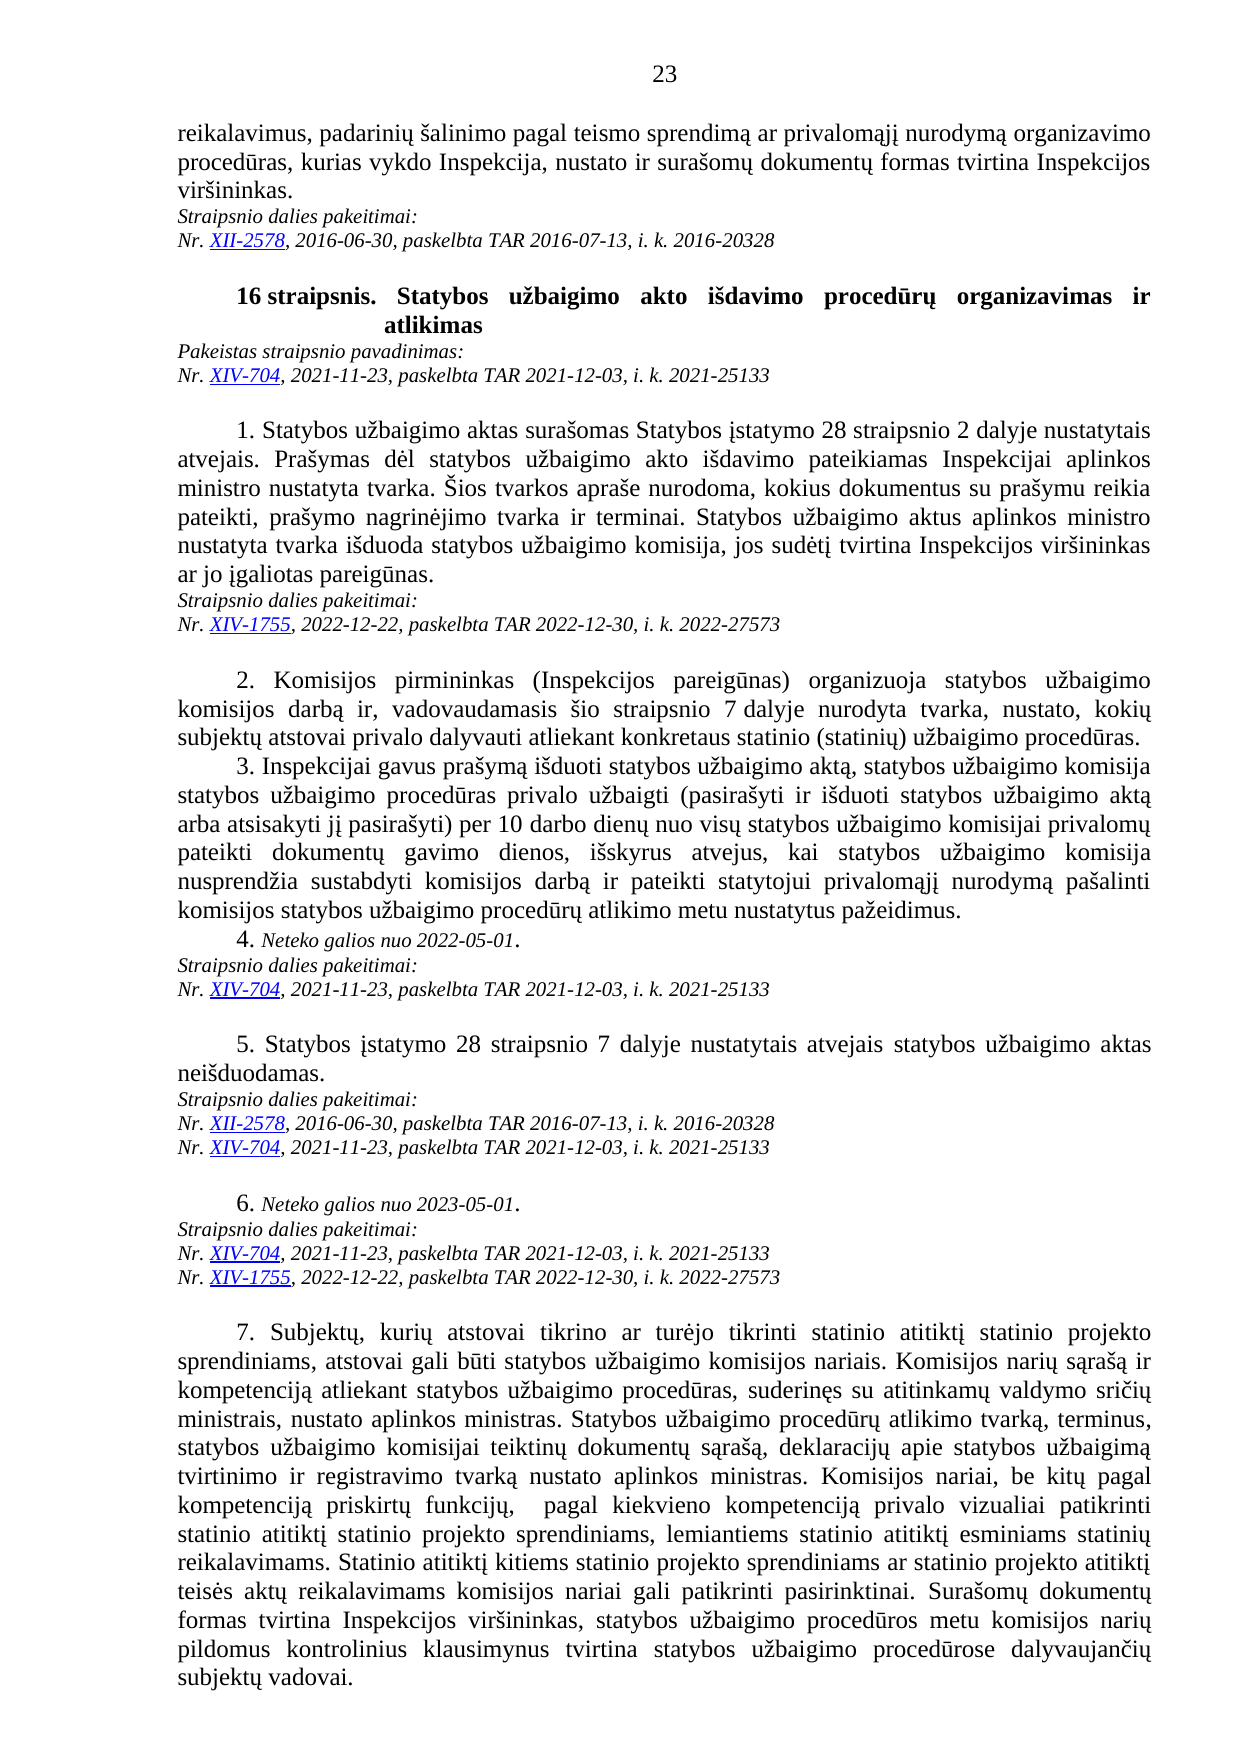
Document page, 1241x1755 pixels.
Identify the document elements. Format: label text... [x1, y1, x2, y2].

text Straipsnio dalies pakeitimai: [177, 952, 1152, 977]
text Straipsnio dalies pakeitimai: [177, 588, 1152, 612]
text 1. Statybos užbaigimo aktas surašomas Statybos įstatymo 28 straipsnio 2 dalyje nustatytais atvejais. Prašymas dėl statybos užbaigimo akto išdavimo pateikiamas Inspekcijai aplinkos ministro nustatyta tvarka. Šios tvarkos apraše nurodoma, kokius dokumentus su prašymu reikia pateikti, prašymo nagrinėjimo tvarka ir terminai. Statybos užbaigimo aktus aplinkos ministro nustatyta tvarka išduoda statybos užbaigimo komisija, jos sudėtį tvirtina Inspekcijos viršininkas ar jo įgaliotas pareigūnas. [177, 416, 1152, 588]
text Nr. XII-2578, 2016-06-30, paskelbta TAR 2016-07-13, i. k. 2016-20328 [177, 1111, 1152, 1135]
text Nr. XIV-704, 2021-11-23, paskelbta TAR 2021-12-03, i. k. 2021-25133 [177, 977, 1152, 1001]
text 6. Neteko galios nuo 2023-05-01. [177, 1188, 1152, 1217]
text Nr. XIV-704, 2021-11-23, paskelbta TAR 2021-12-03, i. k. 2021-25133 [177, 1135, 1152, 1159]
text Nr. XIV-704, 2021-11-23, paskelbta TAR 2021-12-03, i. k. 2021-25133 [177, 1241, 1152, 1265]
text Nr. XIV-1755, 2022-12-22, paskelbta TAR 2022-12-30, i. k. 2022-27573 [177, 612, 1152, 636]
text 2. Komisijos pirmininkas (Inspekcijos pareigūnas) organizuoja statybos užbaigimo komisijos darbą ir, vadovaudamasis šio straipsnio 7 dalyje nurodyta tvarka, nustato, kokių subjektų atstovai privalo dalyvauti atliekant konkretaus statinio (statinių) užbaigimo procedūras. [177, 665, 1152, 751]
text Straipsnio dalies pakeitimai: [177, 1217, 1152, 1241]
text 16 straipsnis. Statybos užbaigimo akto išdavimo procedūrų organizavimas ir atlikimas [236, 281, 1152, 339]
text Nr. XIV-1755, 2022-12-22, paskelbta TAR 2022-12-30, i. k. 2022-27573 [177, 1265, 1152, 1289]
text Nr. XIV-704, 2021-11-23, paskelbta TAR 2021-12-03, i. k. 2021-25133 [177, 363, 1152, 387]
text Pakeistas straipsnio pavadinimas: [177, 339, 1152, 363]
text Straipsnio dalies pakeitimai: [177, 204, 1152, 228]
text 7. Subjektų, kurių atstovai tikrino ar turėjo tikrinti statinio atitiktį statinio projekto sprendiniams, atstovai gali būti statybos užbaigimo komisijos nariais. Komisijos narių sąrašą ir kompetenciją atliekant statybos užbaigimo procedūras, suderinęs su atitinkamų valdymo sričių ministrais, nustato aplinkos ministras. Statybos užbaigimo procedūrų atlikimo tvarką, terminus, statybos užbaigimo komisijai teiktinų dokumentų sąrašą, deklaracijų apie statybos užbaigimą tvirtinimo ir registravimo tvarką nustato aplinkos ministras. Komisijos nariai, be kitų pagal kompetenciją priskirtų funkcijų, pagal kiekvieno kompetenciją privalo vizualiai patikrinti statinio atitiktį statinio projekto sprendiniams, lemiantiems statinio atitiktį esminiams statinių reikalavimams. Statinio atitiktį kitiems statinio projekto sprendiniams ar statinio projekto atitiktį teisės aktų reikalavimams komisijos nariai gali patikrinti pasirinktinai. Surašomų dokumentų formas tvirtina Inspekcijos viršininkas, statybos užbaigimo procedūros metu komisijos narių pildomus kontrolinius klausimynus tvirtina statybos užbaigimo procedūrose dalyvaujančių subjektų vadovai. [177, 1317, 1152, 1691]
text Straipsnio dalies pakeitimai: [177, 1087, 1152, 1111]
text 3. Inspekcijai gavus prašymą išduoti statybos užbaigimo aktą, statybos užbaigimo komisija statybos užbaigimo procedūras privalo užbaigti (pasirašyti ir išduoti statybos užbaigimo aktą arba atsisakyti jį pasirašyti) per 10 darbo dienų nuo visų statybos užbaigimo komisijai privalomų pateikti dokumentų gavimo dienos, išskyrus atvejus, kai statybos užbaigimo komisija nusprendžia sustabdyti komisijos darbą ir pateikti statytojui privalomąjį nurodymą pašalinti komisijos statybos užbaigimo procedūrų atlikimo metu nustatytus pažeidimus. [177, 751, 1152, 924]
text reikalavimus, padarinių šalinimo pagal teismo sprendimą ar privalomąjį nurodymą organizavimo procedūras, kurias vykdo Inspekcija, nustato ir surašomų dokumentų formas tvirtina Inspekcijos viršininkas. [177, 118, 1152, 204]
text 5. Statybos įstatymo 28 straipsnio 7 dalyje nustatytais atvejais statybos užbaigimo aktas neišduodamas. [177, 1029, 1152, 1087]
text 4. Neteko galios nuo 2022-05-01. [177, 924, 1152, 952]
text Nr. XII-2578, 2016-06-30, paskelbta TAR 2016-07-13, i. k. 2016-20328 [177, 228, 1152, 252]
